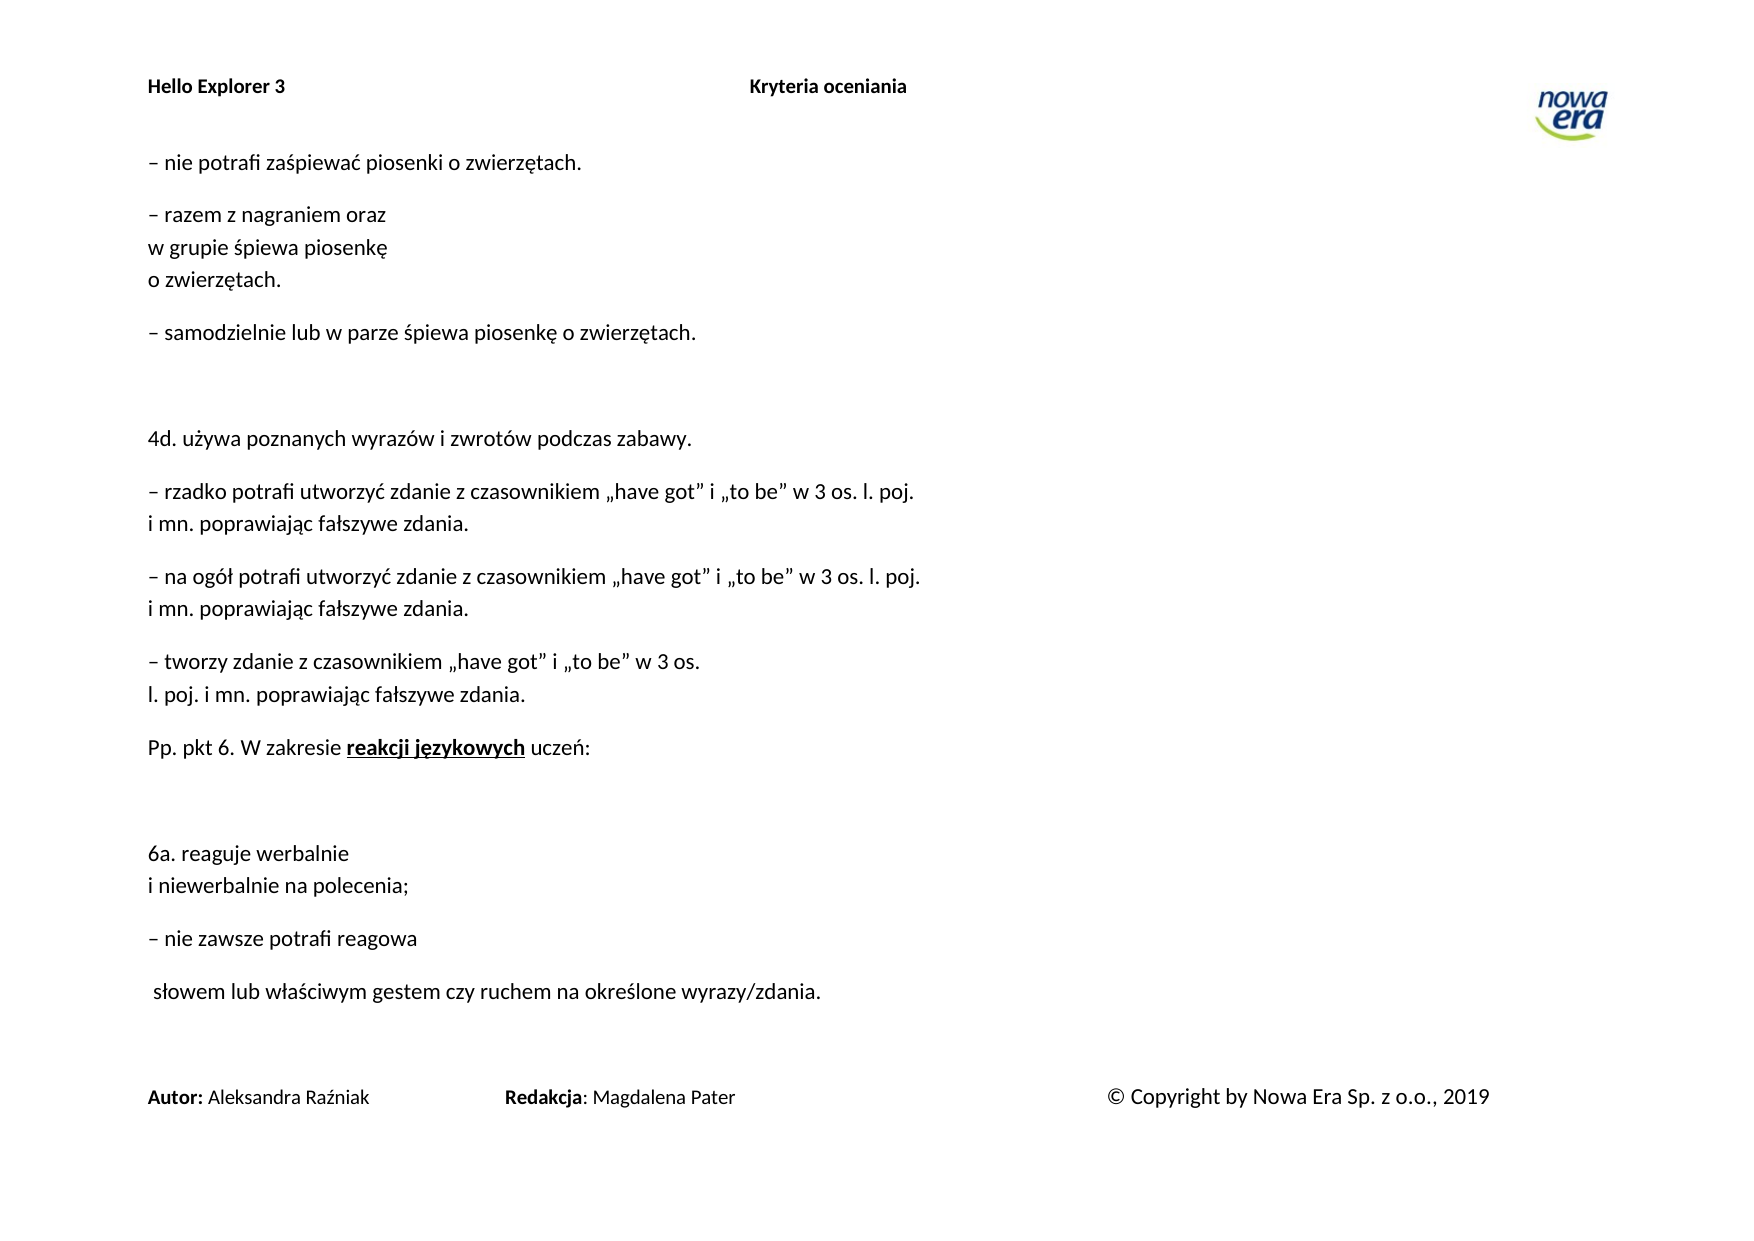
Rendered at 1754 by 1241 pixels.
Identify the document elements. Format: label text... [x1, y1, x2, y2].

text 4d. używa poznanych wyrazów i zwrotów podczas zabawy. [148, 424, 1606, 452]
text słowem lub właściwym gestem czy ruchem na określone wyrazy/zdania. [148, 977, 1606, 1005]
text Pp. pkt 6. W zakresie reakcji językowych uczeń: [148, 733, 1606, 761]
text – na ogół potrafi utworzyć zdanie z czasownikiem „have got” i „to be” w 3 os. l. poj. i mn. poprawiając fałszywe zdania. [148, 562, 1606, 622]
text – samodzielnie lub w parze śpiewa piosenkę o zwierzętach. [148, 318, 1606, 346]
text – rzadko potrafi utworzyć zdanie z czasownikiem „have got” i „to be” w 3 os. l. poj. i mn. poprawiając fałszywe zdania. [148, 477, 1606, 537]
text – nie potrafi zaśpiewać piosenki o zwierzętach. [148, 148, 1606, 176]
text – razem z nagraniem oraz w grupie śpiewa piosenkę o zwierzętach. [148, 201, 1606, 293]
text – tworzy zdanie z czasownikiem „have got” i „to be” w 3 os. l. poj. i mn. poprawiając fałszywe zdania. [148, 647, 1606, 708]
text – nie zawsze potrafi reagowa [148, 924, 1606, 952]
picture [1526, 83, 1621, 148]
text 6a. reaguje werbalnie i niewerbalnie na polecenia; [148, 839, 1606, 899]
